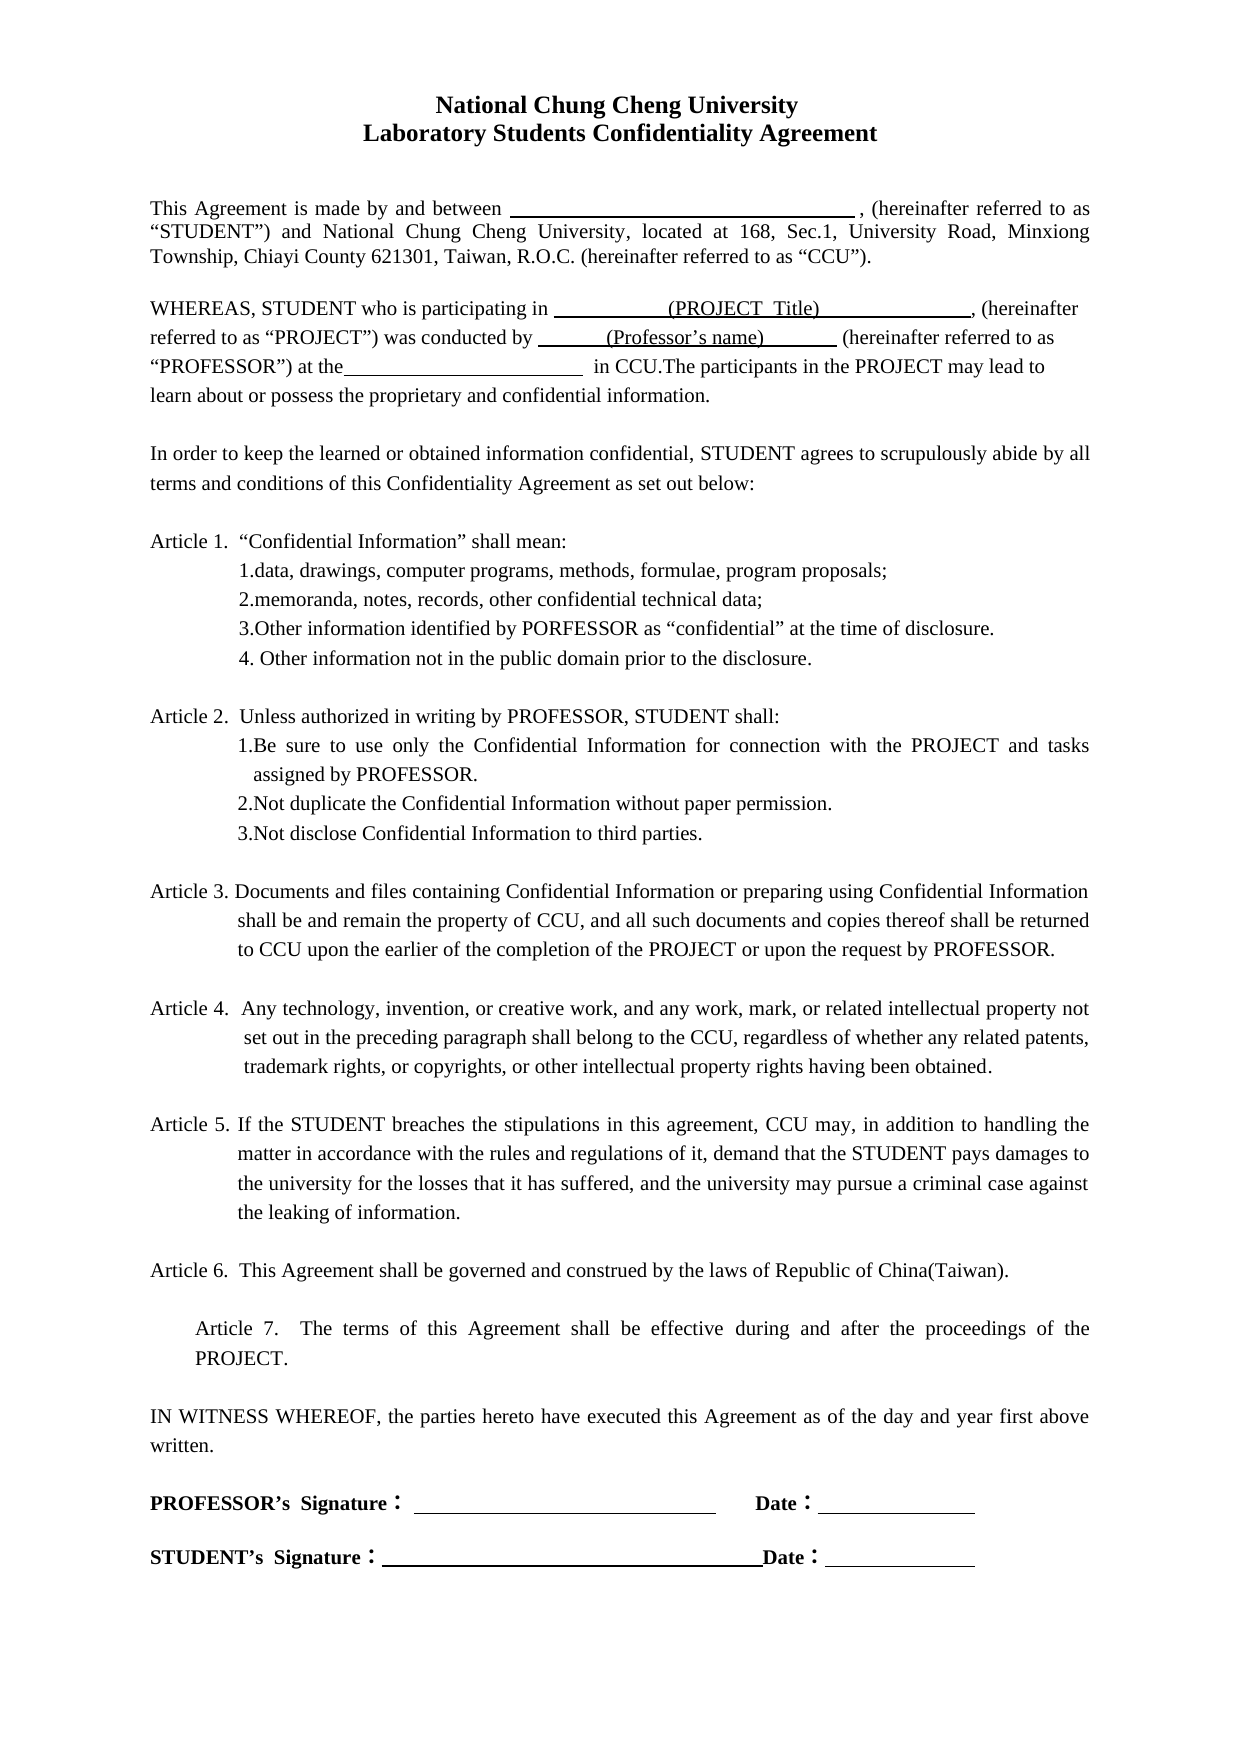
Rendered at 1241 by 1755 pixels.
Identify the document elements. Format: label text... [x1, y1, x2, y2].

text Article 1. “Confidential Information” shall mean: [150, 525, 1090, 554]
subtitle IN WITNESS WHEREOF, the parties hereto have executed this Agreement as of the day and year first above written. [150, 1400, 1090, 1458]
text 4. Other information not in the public domain prior to the disclosure. [239, 642, 1090, 671]
text PROFESSOR’s Signature： Date： [150, 1487, 1090, 1517]
text 2.memoranda, notes, records, other confidential technical data; [239, 583, 1090, 612]
text This Agreement is made by and between , (hereinafter referred to as “STUDENT”) and National Chung Cheng University, located at 168, Sec.1, University Road, Minxiong Township, Chiayi County 621301, Taiwan, R.O.C. (hereinafter referred to as “CCU”). [150, 195, 1090, 268]
text Article 7. The terms of this Agreement shall be effective during and after the proceedings of the PROJECT. [195, 1312, 1090, 1371]
text STUDENT’s Signature： Date： [150, 1541, 1090, 1570]
subtitle Laboratory Students Confidentiality Agreement [150, 118, 1090, 147]
text 2.Not duplicate the Confidential Information without paper permission. [237, 787, 1090, 817]
subtitle National Chung Cheng University [150, 90, 1090, 118]
text 1.Be sure to use only the Confidential Information for connection with the PROJECT and tasks assigned by PROFESSOR. [237, 729, 1090, 787]
text In order to keep the learned or obtained information confidential, STUDENT agrees to scrupulously abide by all terms and conditions of this Confidentiality Agreement as set out below: [150, 437, 1090, 496]
text Article 2. Unless authorized in writing by PROFESSOR, STUDENT shall: [150, 700, 1090, 729]
text 1.data, drawings, computer programs, methods, formulae, program proposals; [239, 554, 1090, 583]
text Article 4. Any technology, invention, or creative work, and any work, mark, or related intellectual property not set out in the preceding paragraph shall belong to the CCU, regardless of whether any related patents, trademark rights, or copyrights, or other intellectual property rights having been obtained. [150, 992, 1090, 1079]
text Article 3. Documents and files containing Confidential Information or preparing using Confidential Information shall be and remain the property of CCU, and all such documents and copies thereof shall be returned to CCU upon the earlier of the completion of the PROJECT or upon the request by PROFESSOR. [150, 875, 1090, 962]
text WHEREAS, STUDENT who is participating in (PROJECT Title) , (hereinafter referred to as “PROJECT”) was conducted by (Professor’s name) (hereinafter referred to as “PROFESSOR”) at the in CCU.The participants in the PROJECT may lead to learn about or possess the proprietary and confidential information. [150, 292, 1090, 408]
text Article 5. If the STUDENT breaches the stipulations in this agreement, CCU may, in addition to handling the matter in accordance with the rules and regulations of it, demand that the STUDENT pays damages to the university for the losses that it has suffered, and the university may pursue a criminal case against the leaking of information. [150, 1108, 1090, 1225]
text 3.Not disclose Confidential Information to third parties. [237, 817, 1090, 846]
text Article 6. This Agreement shall be governed and construed by the laws of Republic of China(Taiwan). [150, 1254, 1090, 1283]
text 3.Other information identified by PORFESSOR as “confidential” at the time of disclosure. [239, 612, 1090, 642]
